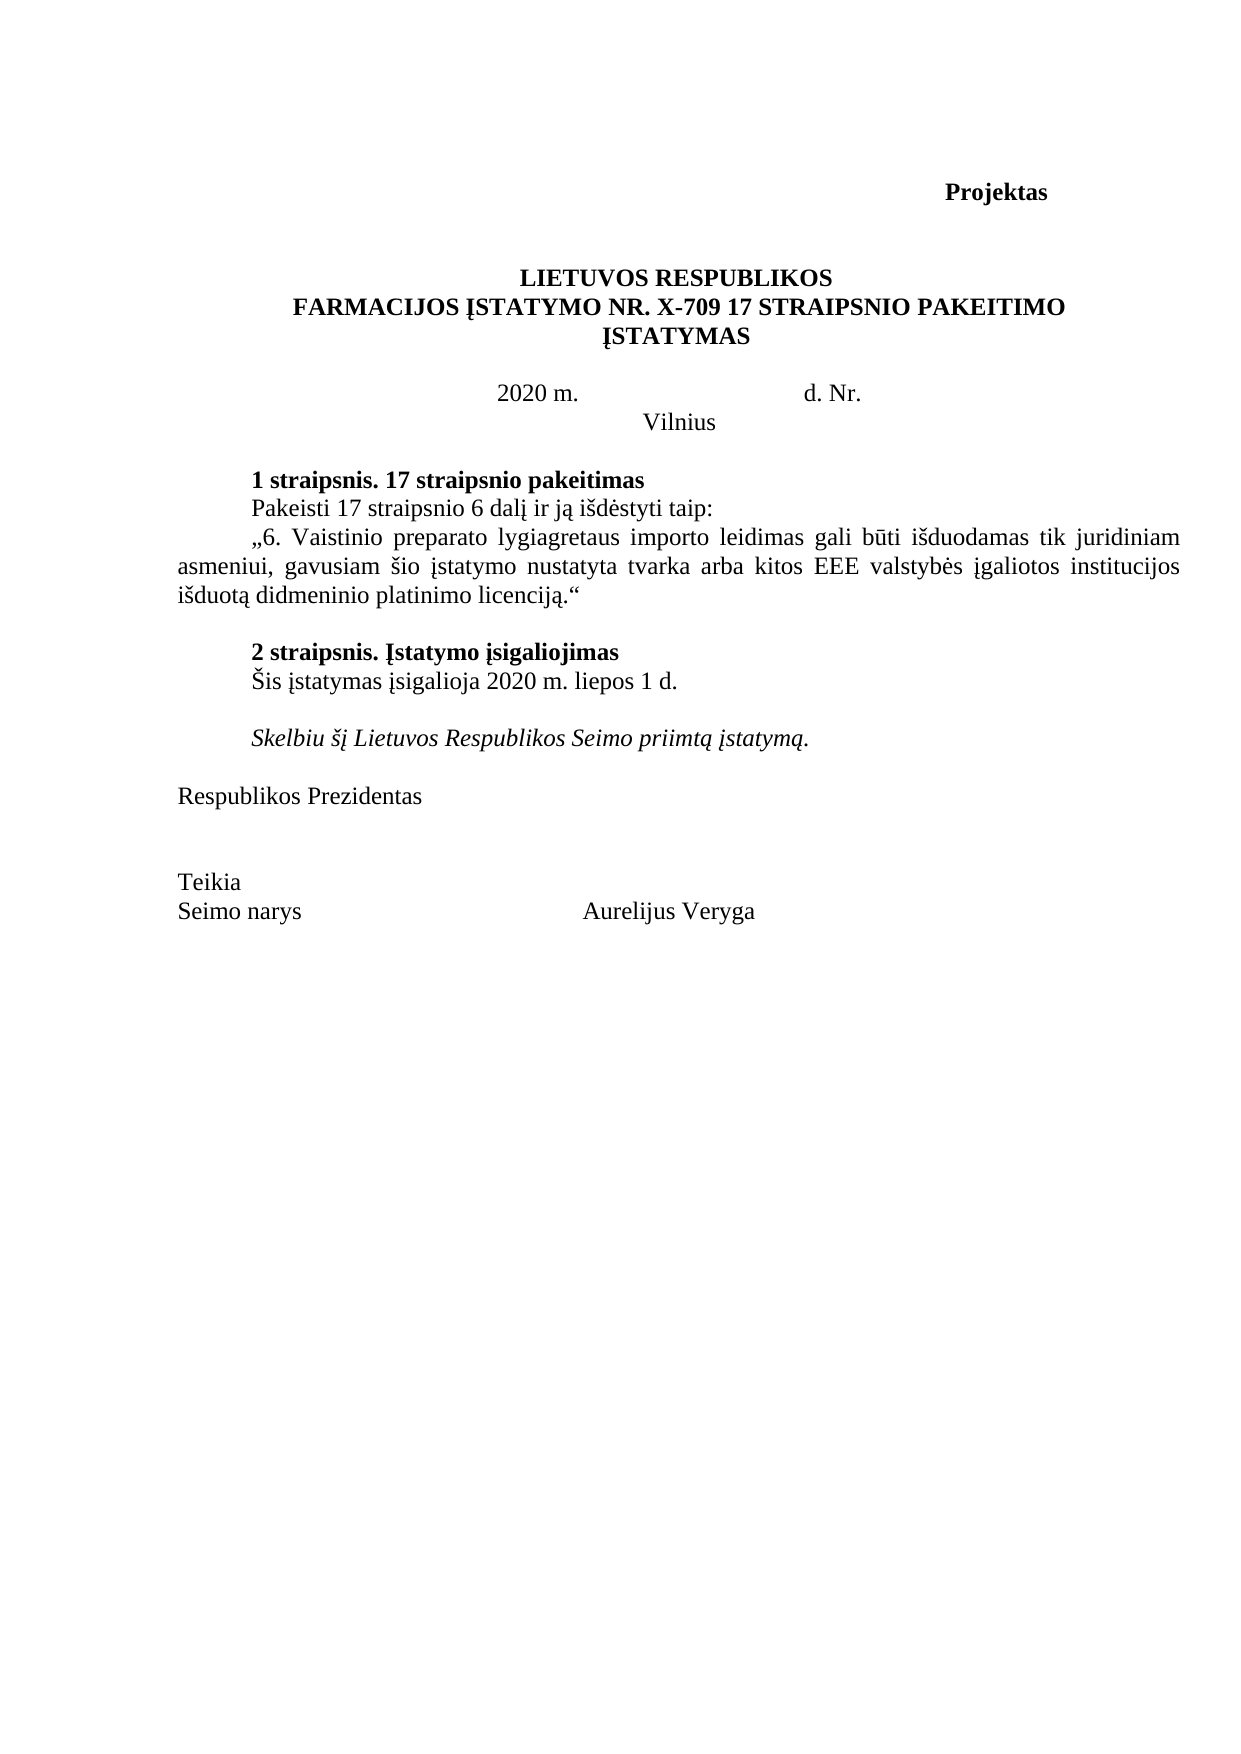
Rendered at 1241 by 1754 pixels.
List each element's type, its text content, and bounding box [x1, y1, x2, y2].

text Teikia [177, 867, 1181, 896]
text Pakeisti 17 straipsnio 6 dalį ir ją išdėstyti taip: [177, 493, 1181, 522]
text Skelbiu šį Lietuvos Respublikos Seimo priimtą įstatymą. [177, 723, 1181, 752]
text FARMACIJOS ĮSTATYMO NR. X-709 17 STRAIPSNIO PAKEITIMO [177, 292, 1181, 321]
text 2 straipsnis. Įstatymo įsigaliojimas [177, 637, 1181, 666]
text Seimo narys Aurelijus Veryga [177, 896, 1181, 925]
text Respublikos Prezidentas [177, 781, 1181, 810]
text Projektas [945, 177, 1181, 206]
text LIETUVOS RESPUBLIKOS [177, 263, 1181, 292]
text „6. Vaistinio preparato lygiagretaus importo leidimas gali būti išduodamas tik juridiniam asmeniui, gavusiam šio įstatymo nustatyta tvarka arba kitos EEE valstybės įgaliotos institucijos išduotą didmeninio platinimo licenciją.“ [177, 522, 1181, 608]
text 1 straipsnis. 17 straipsnio pakeitimas [177, 465, 1181, 493]
text ĮSTATYMAS [177, 321, 1181, 350]
text 2020 m. d. Nr. [177, 378, 1181, 407]
text Šis įstatymas įsigalioja 2020 m. liepos 1 d. [177, 666, 1181, 695]
text Vilnius [177, 407, 1181, 436]
